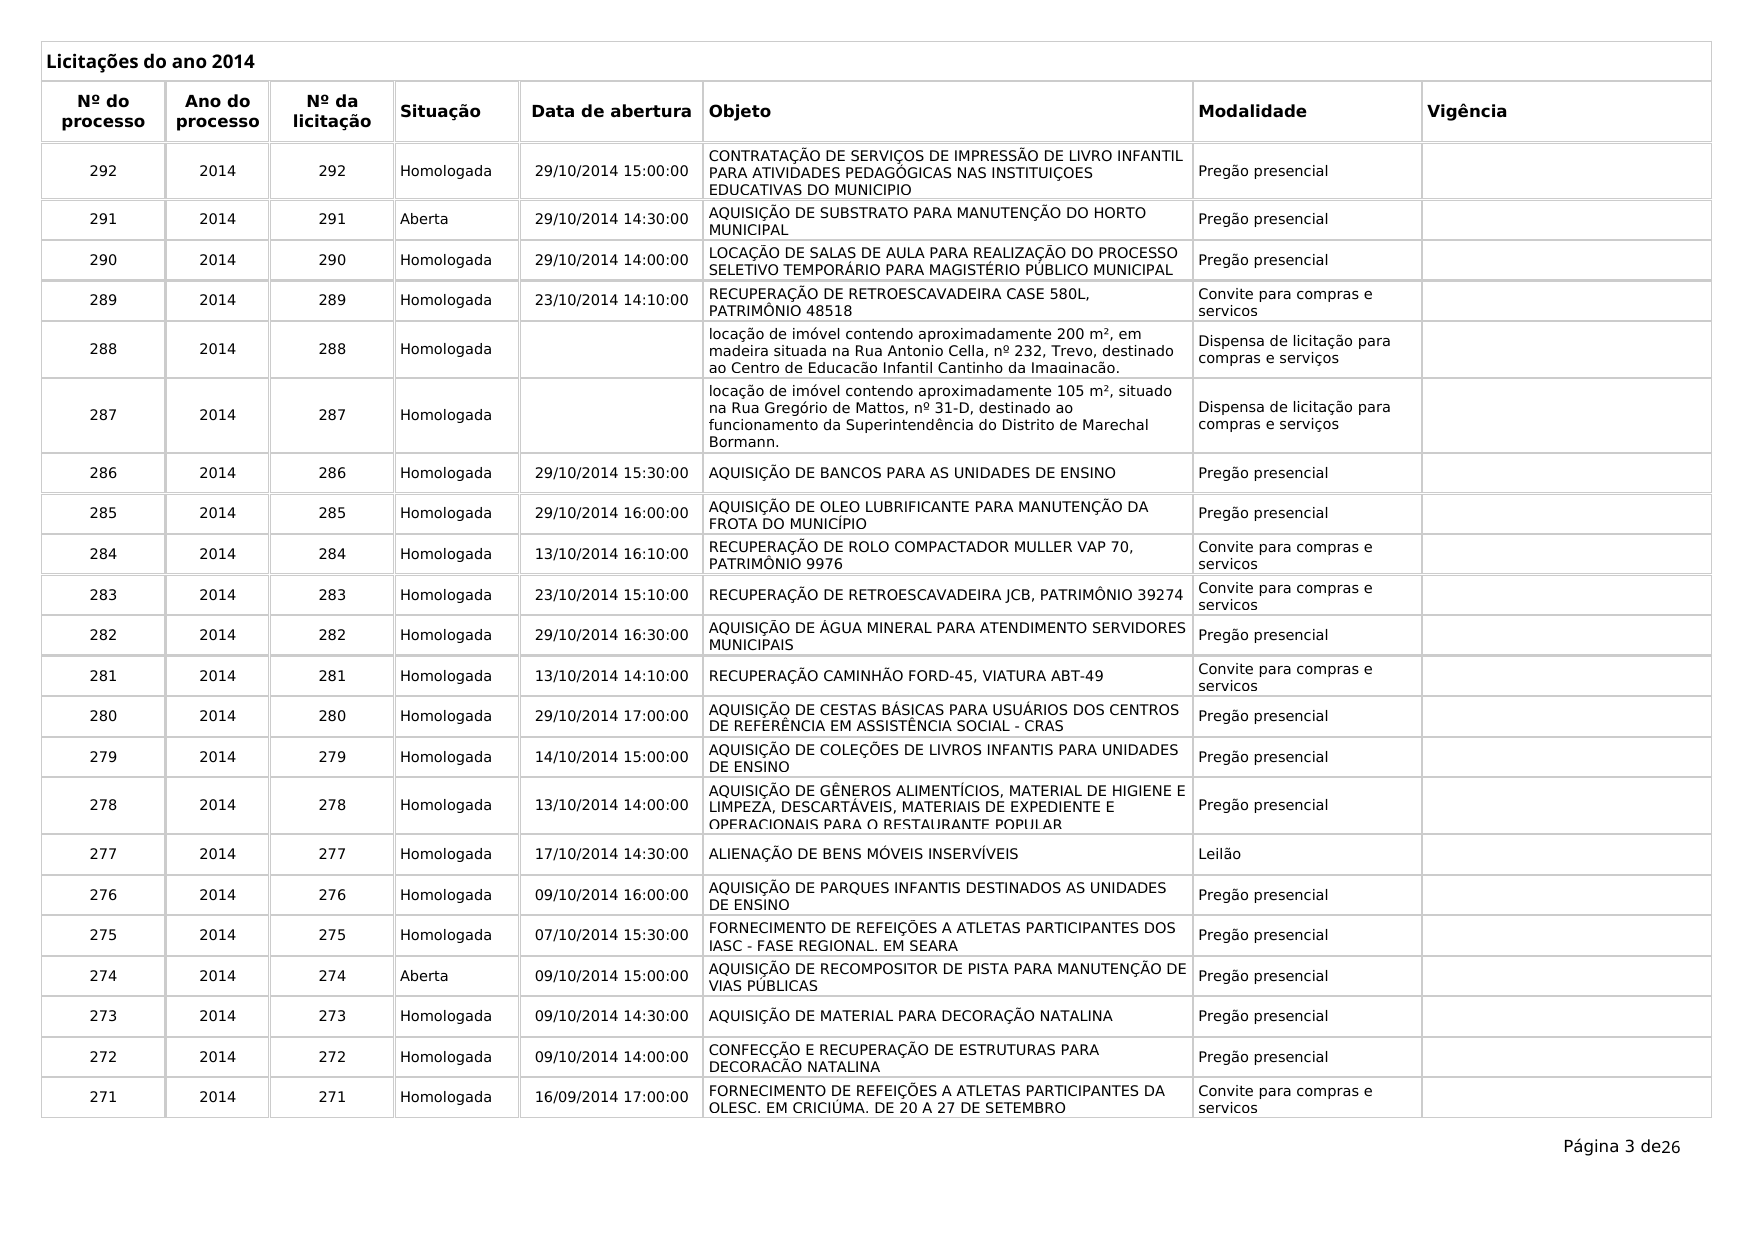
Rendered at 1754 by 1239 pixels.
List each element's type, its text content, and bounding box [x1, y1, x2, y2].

table_cell Pregão presencial [1194, 697, 1421, 736]
table_cell [1423, 957, 1711, 995]
table_cell 284 [271, 535, 393, 573]
table_cell 287 [42, 379, 164, 452]
table_cell CONFECÇÃO E RECUPERAÇÃO DE ESTRUTURAS PARA DECORAÇÃO NATALINA [704, 1038, 1192, 1076]
table_cell [0, 143, 41, 199]
table_cell 276 [42, 876, 164, 914]
table_cell Homologada [396, 657, 518, 695]
table_cell 279 [42, 738, 164, 776]
table_cell [1423, 495, 1711, 533]
table_cell Homologada [396, 876, 518, 914]
table_cell 276 [271, 876, 393, 914]
table_cell Pregão presencial [1194, 454, 1421, 492]
table_cell Convite para compras e serviços [1194, 657, 1421, 695]
table_cell [1423, 616, 1711, 654]
table_header [703, 0, 1193, 41]
table_cell 289 [271, 282, 393, 320]
table_cell [1423, 916, 1711, 955]
table_cell AQUISIÇÃO DE PARQUES INFANTIS DESTINADOS AS UNIDADES DE ENSINO [704, 876, 1192, 914]
table_cell Data de abertura [521, 82, 702, 141]
table_cell [0, 453, 41, 493]
table_cell [41, 1127, 166, 1167]
table_cell [1713, 200, 1753, 240]
table_cell 2014 [167, 1078, 268, 1117]
table_cell 2014 [167, 616, 268, 654]
table_cell [1713, 696, 1753, 737]
table_cell RECUPERAÇÃO DE RETROESCAVADEIRA JCB, PATRIMÔNIO 39274 [704, 576, 1192, 614]
table_cell [1713, 615, 1753, 656]
table_cell 2014 [167, 997, 268, 1036]
table_cell 2014 [167, 535, 268, 573]
table_cell CONTRATAÇÃO DE SERVIÇOS DE IMPRESSÃO DE LIVRO INFANTIL PARA ATIVIDADES PEDAGÓGICAS NAS INSTITUIÇOES EDUCATIVAS DO MUNICIPIO [704, 144, 1192, 198]
table_cell AQUISIÇÃO DE OLEO LUBRIFICANTE PARA MANUTENÇÃO DA FROTA DO MUNICÍPIO [704, 495, 1192, 533]
table_cell Homologada [396, 835, 518, 874]
table_cell [0, 956, 41, 996]
table_cell [0, 656, 41, 696]
table_cell [521, 379, 702, 452]
table_cell [1422, 1127, 1530, 1167]
table_cell Dispensa de licitação para compras e serviços [1194, 322, 1421, 377]
table_cell [1193, 1127, 1422, 1167]
table_cell [166, 1118, 269, 1127]
table_cell AQUISIÇÃO DE GÊNEROS ALIMENTÍCIOS, MATERIAL DE HIGIENE E LIMPEZA, DESCARTÁVEIS, MATERIAIS DE EXPEDIENTE E OPERACIONAIS PARA O RESTAURANTE POPULAR [704, 778, 1192, 833]
table_cell 23/10/2014 15:10:00 [521, 576, 702, 614]
table_cell FORNECIMENTO DE REFEIÇÕES A ATLETAS PARTICIPANTES DOS JASC - FASE REGIONAL, EM SEARA [704, 916, 1192, 955]
table_cell 278 [42, 778, 164, 833]
table_cell [1423, 201, 1711, 239]
table_cell [270, 1118, 394, 1127]
table_cell Licitações do ano 2014 [42, 42, 1711, 80]
table_cell [1423, 697, 1711, 736]
table_cell [166, 1127, 269, 1167]
table_cell 285 [42, 495, 164, 533]
table_cell 288 [42, 322, 164, 377]
table_cell [1422, 1118, 1530, 1127]
table_cell [1713, 41, 1753, 81]
table_cell Leilão [1194, 835, 1421, 874]
table_cell [703, 1118, 1193, 1127]
table_cell Pregão presencial [1194, 997, 1421, 1036]
table_cell 2014 [167, 241, 268, 279]
table_cell [1661, 1118, 1712, 1127]
table_cell 23/10/2014 14:10:00 [521, 282, 702, 320]
table_cell Nº da licitação [271, 82, 393, 141]
table_header [0, 0, 41, 41]
table_cell 272 [42, 1038, 164, 1076]
table_cell Homologada [396, 379, 518, 452]
table_cell 292 [42, 144, 164, 198]
table_cell [0, 834, 41, 875]
table_cell [1713, 321, 1753, 378]
table_cell ALIENAÇÃO DE BENS MÓVEIS INSERVÍVEIS [704, 835, 1192, 874]
table_cell [1423, 1078, 1711, 1117]
table_cell Pregão presencial [1194, 876, 1421, 914]
table_cell [1423, 144, 1711, 198]
table_cell Homologada [396, 144, 518, 198]
table_header [1193, 0, 1422, 41]
table_header [166, 0, 269, 41]
table_cell Pregão presencial [1194, 616, 1421, 654]
table_cell Aberta [396, 957, 518, 995]
table_cell 09/10/2014 15:00:00 [521, 957, 702, 995]
table_cell 274 [42, 957, 164, 995]
table_cell AQUISIÇÃO DE MATERIAL PARA DECORAÇÃO NATALINA [704, 997, 1192, 1036]
table_cell 277 [42, 835, 164, 874]
table_cell 278 [271, 778, 393, 833]
table_cell Homologada [396, 616, 518, 654]
table_header [270, 0, 394, 41]
table_cell [1713, 956, 1753, 996]
table_cell 292 [271, 144, 393, 198]
table_cell 277 [271, 835, 393, 874]
table_cell Pregão presencial [1194, 201, 1421, 239]
table_cell Homologada [396, 282, 518, 320]
table_cell 272 [271, 1038, 393, 1076]
table_cell Homologada [396, 454, 518, 492]
table_cell 283 [42, 576, 164, 614]
table_cell 2014 [167, 322, 268, 377]
table_cell Homologada [396, 997, 518, 1036]
table_cell [1713, 875, 1753, 915]
table_cell [1423, 379, 1711, 452]
table_cell [1713, 81, 1753, 142]
table_cell Pregão presencial [1194, 495, 1421, 533]
table_cell [1423, 738, 1711, 776]
table_cell 288 [271, 322, 393, 377]
table_cell AQUISIÇÃO DE BANCOS PARA AS UNIDADES DE ENSINO [704, 454, 1192, 492]
table_cell Aberta [396, 201, 518, 239]
table_cell 2014 [167, 379, 268, 452]
table_cell Homologada [396, 1038, 518, 1076]
table_cell 26 [1661, 1127, 1712, 1167]
table_cell 2014 [167, 1038, 268, 1076]
table_cell 2014 [167, 778, 268, 833]
table_cell [0, 200, 41, 240]
table_cell 274 [271, 957, 393, 995]
table_cell [395, 1127, 519, 1167]
table_cell Homologada [396, 738, 518, 776]
table_cell 09/10/2014 14:30:00 [521, 997, 702, 1036]
table_cell AQUISIÇÃO DE COLEÇÕES DE LIVROS INFANTIS PARA UNIDADES DE ENSINO [704, 738, 1192, 776]
table_cell 280 [42, 697, 164, 736]
table_cell Pregão presencial [1194, 1038, 1421, 1076]
table_cell [0, 378, 41, 453]
table_cell [1713, 575, 1753, 615]
table_cell 286 [271, 454, 393, 492]
table_cell 287 [271, 379, 393, 452]
table_cell Pregão presencial [1194, 241, 1421, 279]
table_cell AQUISIÇÃO DE SUBSTRATO PARA MANUTENÇÃO DO HORTO MUNICIPAL [704, 201, 1192, 239]
table_cell [0, 41, 41, 81]
table_header [395, 0, 519, 41]
table_cell 2014 [167, 738, 268, 776]
table_cell 290 [42, 241, 164, 279]
table_cell [1713, 494, 1753, 534]
table_cell 280 [271, 697, 393, 736]
table_cell [1713, 378, 1753, 453]
table_cell [0, 240, 41, 281]
table_cell [1713, 453, 1753, 493]
table_cell Convite para compras e serviços [1194, 282, 1421, 320]
table_cell 16/09/2014 17:00:00 [521, 1078, 702, 1117]
table_cell RECUPERAÇÃO DE ROLO COMPACTADOR MULLER VAP 70, PATRIMÔNIO 9976 [704, 535, 1192, 573]
table_cell 271 [42, 1078, 164, 1117]
table_cell [703, 1127, 1193, 1167]
table_header [520, 0, 703, 41]
table_cell [521, 322, 702, 377]
table_cell [1423, 322, 1711, 377]
table_cell [1423, 576, 1711, 614]
table_cell Homologada [396, 495, 518, 533]
table_header [1530, 0, 1661, 41]
table_cell [1713, 915, 1753, 956]
table_cell [520, 1127, 703, 1167]
table_cell 275 [271, 916, 393, 955]
table_cell 283 [271, 576, 393, 614]
table_cell [1713, 534, 1753, 574]
table_cell [1713, 240, 1753, 281]
table_cell [1713, 737, 1753, 777]
table_cell 29/10/2014 14:00:00 [521, 241, 702, 279]
table_cell [0, 696, 41, 737]
table_cell Homologada [396, 322, 518, 377]
table_cell Homologada [396, 697, 518, 736]
table_cell Homologada [396, 241, 518, 279]
table_cell [1423, 778, 1711, 833]
table_cell [1423, 282, 1711, 320]
table_cell [0, 534, 41, 574]
table_cell Homologada [396, 535, 518, 573]
table_cell 29/10/2014 15:30:00 [521, 454, 702, 492]
table_cell 273 [42, 997, 164, 1036]
table_cell 281 [42, 657, 164, 695]
table_cell Vigência [1423, 82, 1711, 141]
table_cell 29/10/2014 14:30:00 [521, 201, 702, 239]
table_cell 289 [42, 282, 164, 320]
table_cell 13/10/2014 16:10:00 [521, 535, 702, 573]
table_cell [1713, 143, 1753, 199]
table_cell [0, 1127, 41, 1167]
table_cell 273 [271, 997, 393, 1036]
table_cell [0, 996, 41, 1037]
table_cell 29/10/2014 16:00:00 [521, 495, 702, 533]
table_cell [1713, 1118, 1753, 1127]
table_cell Modalidade [1194, 82, 1421, 141]
table_cell 2014 [167, 201, 268, 239]
table_cell 29/10/2014 17:00:00 [521, 697, 702, 736]
table_cell [1423, 241, 1711, 279]
table_cell 29/10/2014 15:00:00 [521, 144, 702, 198]
table_cell [1713, 281, 1753, 321]
table_cell [1423, 1038, 1711, 1076]
table_cell [0, 1077, 41, 1118]
table_cell Homologada [396, 916, 518, 955]
table_cell LOCAÇÃO DE SALAS DE AULA PARA REALIZAÇÃO DO PROCESSO SELETIVO TEMPORÁRIO PARA MAGISTÉRIO PÚBLICO MUNICIPAL [704, 241, 1192, 279]
table_cell 275 [42, 916, 164, 955]
table_cell [0, 575, 41, 615]
table_cell [270, 1127, 394, 1167]
table_cell 282 [42, 616, 164, 654]
table_cell 2014 [167, 876, 268, 914]
table_cell 2014 [167, 657, 268, 695]
table_cell Homologada [396, 778, 518, 833]
table_cell [1713, 996, 1753, 1037]
table_cell [0, 321, 41, 378]
table_cell [0, 1118, 41, 1127]
table_cell 2014 [167, 282, 268, 320]
table_cell Pregão presencial [1194, 144, 1421, 198]
table_cell RECUPERAÇÃO DE RETROESCAVADEIRA CASE 580L, PATRIMÔNIO 48518 [704, 282, 1192, 320]
table_cell [41, 1118, 166, 1127]
table_cell [0, 777, 41, 834]
table_cell 2014 [167, 576, 268, 614]
table_cell Homologada [396, 576, 518, 614]
table_cell locação de imóvel contendo aproximadamente 105 m², situado na Rua Gregório de Mattos, nº 31-D, destinado ao funcionamento da Superintendência do Distrito de Marechal Bormann. [704, 379, 1192, 452]
table_cell [0, 737, 41, 777]
table_cell [1713, 1077, 1753, 1118]
table_cell [1713, 777, 1753, 834]
table_cell Página 3 de [1530, 1127, 1661, 1167]
table_cell 13/10/2014 14:10:00 [521, 657, 702, 695]
table_cell RECUPERAÇÃO CAMINHÃO FORD-45, VIATURA ABT-49 [704, 657, 1192, 695]
table_cell 07/10/2014 15:30:00 [521, 916, 702, 955]
table_header [1422, 0, 1530, 41]
table_cell [0, 875, 41, 915]
table_cell [0, 494, 41, 534]
table_cell 2014 [167, 144, 268, 198]
table_cell 2014 [167, 454, 268, 492]
table_cell [1713, 834, 1753, 875]
table_cell Pregão presencial [1194, 778, 1421, 833]
table_cell [0, 915, 41, 956]
table_cell 284 [42, 535, 164, 573]
table_cell 285 [271, 495, 393, 533]
table_cell Nº do processo [42, 82, 164, 141]
table_cell Ano do processo [167, 82, 268, 141]
table_cell Pregão presencial [1194, 957, 1421, 995]
table_cell [0, 615, 41, 656]
table_cell AQUISIÇÃO DE CESTAS BÁSICAS PARA USUÁRIOS DOS CENTROS DE REFERÊNCIA EM ASSISTÊNCIA SOCIAL - CRAS [704, 697, 1192, 736]
table_cell 2014 [167, 957, 268, 995]
table_cell 29/10/2014 16:30:00 [521, 616, 702, 654]
table_cell 2014 [167, 916, 268, 955]
table_cell 09/10/2014 14:00:00 [521, 1038, 702, 1076]
table_cell [1713, 1037, 1753, 1077]
table_cell Convite para compras e serviços [1194, 1078, 1421, 1117]
table_cell [0, 1037, 41, 1077]
table_cell 09/10/2014 16:00:00 [521, 876, 702, 914]
table_cell Convite para compras e serviços [1194, 535, 1421, 573]
table_cell 281 [271, 657, 393, 695]
table_cell Situação [396, 82, 518, 141]
table_cell 271 [271, 1078, 393, 1117]
table_cell [1713, 1127, 1753, 1167]
table_cell Pregão presencial [1194, 916, 1421, 955]
table_cell 2014 [167, 835, 268, 874]
table_cell [520, 1118, 703, 1127]
table_cell Convite para compras e serviços [1194, 576, 1421, 614]
table_cell AQUISIÇÃO DE ÁGUA MINERAL PARA ATENDIMENTO SERVIDORES MUNICIPAIS [704, 616, 1192, 654]
table_cell 286 [42, 454, 164, 492]
table_cell [395, 1118, 519, 1127]
table_cell 290 [271, 241, 393, 279]
table_cell [1423, 835, 1711, 874]
table_cell [1423, 454, 1711, 492]
table_cell [1713, 656, 1753, 696]
table_cell Pregão presencial [1194, 738, 1421, 776]
table_cell Homologada [396, 1078, 518, 1117]
table_cell 282 [271, 616, 393, 654]
table_cell 13/10/2014 14:00:00 [521, 778, 702, 833]
table_cell 14/10/2014 15:00:00 [521, 738, 702, 776]
table_cell [1530, 1118, 1661, 1127]
table_cell [0, 281, 41, 321]
table_cell FORNECIMENTO DE REFEIÇÕES A ATLETAS PARTICIPANTES DA OLESC, EM CRICIÚMA, DE 20 A 27 DE SETEMBRO [704, 1078, 1192, 1117]
table_cell [1423, 997, 1711, 1036]
table_cell 279 [271, 738, 393, 776]
table_cell 2014 [167, 495, 268, 533]
table_cell [1423, 535, 1711, 573]
table_cell locação de imóvel contendo aproximadamente 200 m², em madeira situada na Rua Antonio Cella, nº 232, Trevo, destinado ao Centro de Educação Infantil Cantinho da Imaginação. [704, 322, 1192, 377]
table_header [1661, 0, 1712, 41]
table_header [41, 0, 166, 41]
table_cell Dispensa de licitação para compras e serviços [1194, 379, 1421, 452]
table_cell 291 [42, 201, 164, 239]
table_cell [0, 81, 41, 142]
table_cell AQUISIÇÃO DE RECOMPOSITOR DE PISTA PARA MANUTENÇÃO DE VIAS PÚBLICAS [704, 957, 1192, 995]
table_cell 291 [271, 201, 393, 239]
table_cell 17/10/2014 14:30:00 [521, 835, 702, 874]
table_cell Objeto [704, 82, 1192, 141]
table_cell [1423, 876, 1711, 914]
table_cell [1423, 657, 1711, 695]
table_cell 2014 [167, 697, 268, 736]
table_header [1713, 0, 1753, 41]
table_cell [1193, 1118, 1422, 1127]
